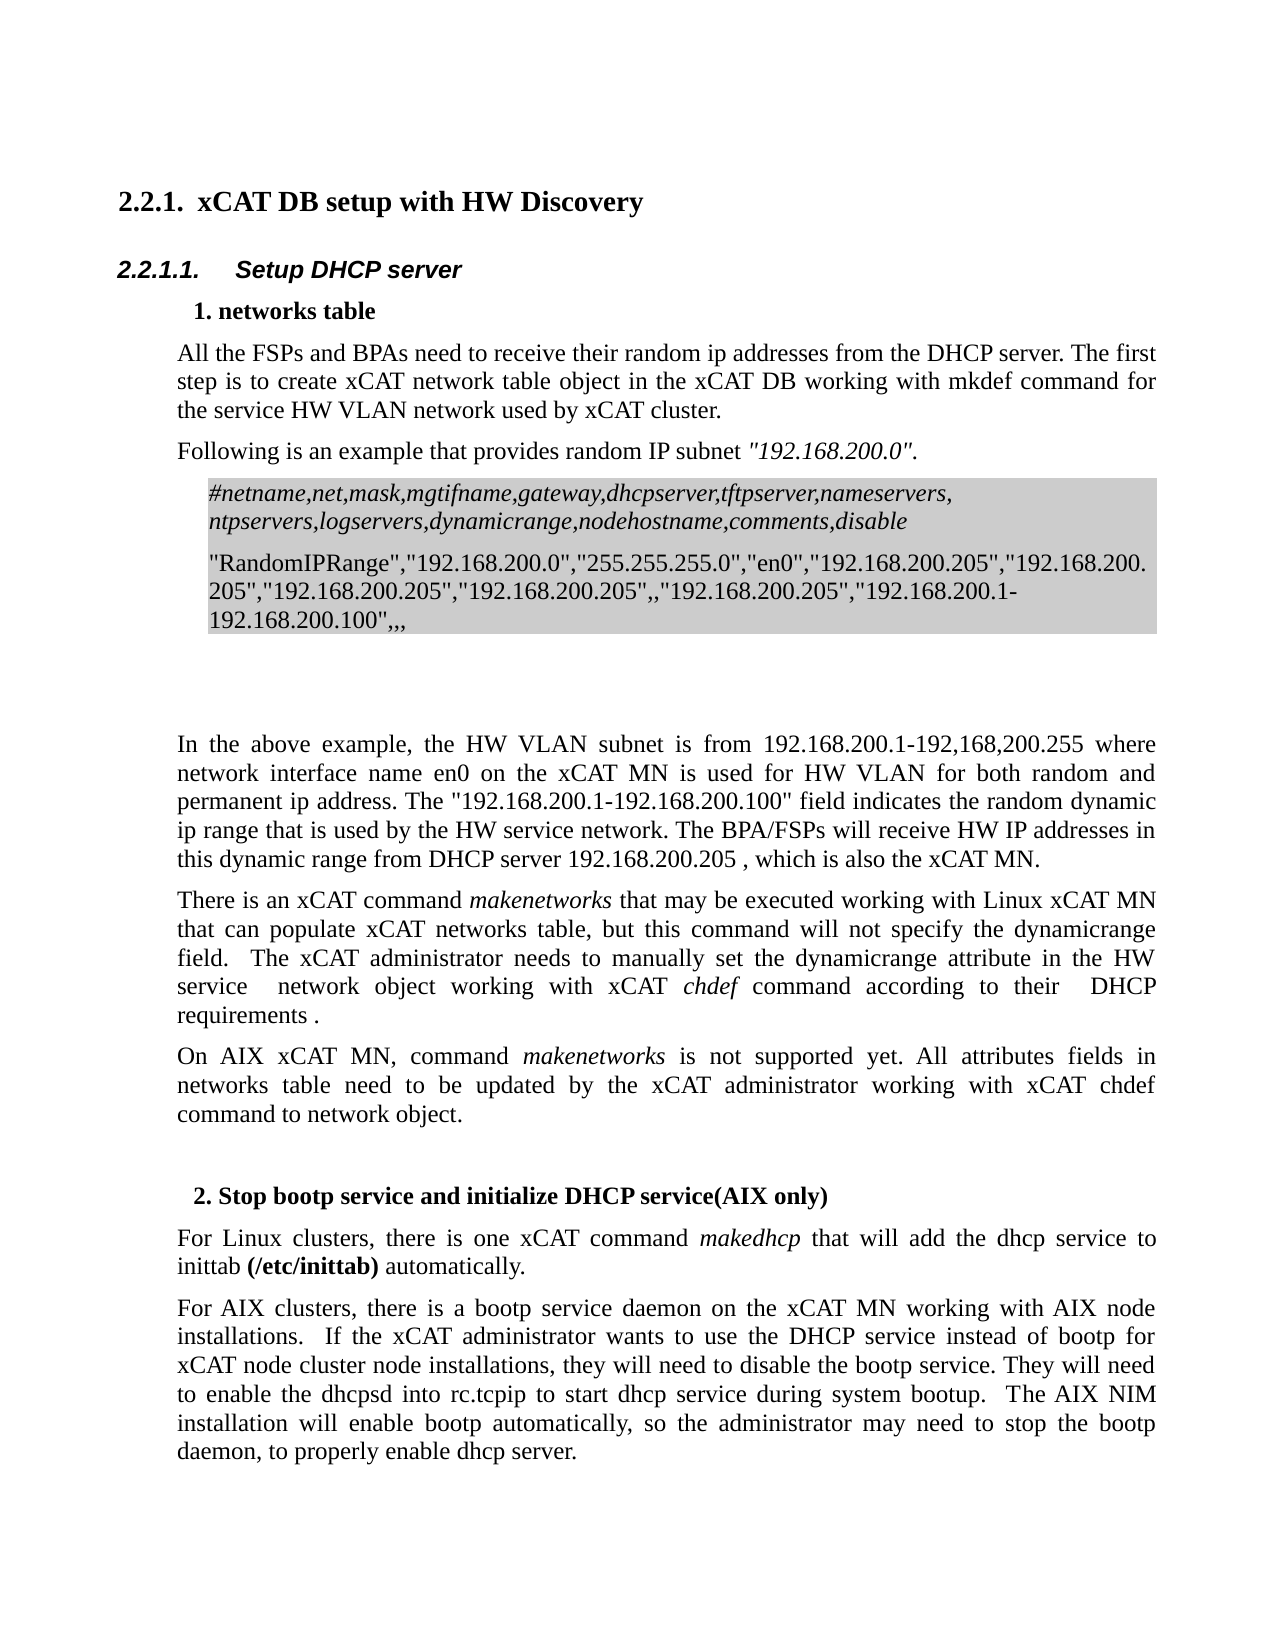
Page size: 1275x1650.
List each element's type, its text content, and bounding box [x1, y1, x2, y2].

text For AIX clusters, there is a bootp service daemon on the xCAT MN working with AIX node installations. If the xCAT administrator wants to use the DHCP service instead of bootp for xCAT node cluster node installations, they will need to disable the bootp service. They will need to enable the dhcpsd into rc.tcpip to start dhcp service during system bootup. The AIX NIM installation will enable bootp automatically, so the administrator may need to stop the bootp daemon, to properly enable dhcp server. [177, 1293, 1157, 1465]
list 2. Stop bootp service and initialize DHCP service(AIX only) [156, 1181, 1157, 1210]
text #netname,net,mask,mgtifname,gateway,dhcpserver,tftpserver,nameservers, ntpservers,logservers,dynamicrange,nodehostname,comments,disable [208, 478, 1157, 535]
text Following is an example that provides random IP subnet "192.168.200.0". [177, 436, 1157, 465]
subtitle xCAT DB setup with HW Discovery [118, 184, 1157, 218]
list 1. networks table [156, 296, 1157, 325]
list On AIX xCAT MN, command makenetworks is not supported yet. All attributes fields in networks table need to be updated by the xCAT administrator working with xCAT chdef command to network object. [177, 1041, 1157, 1128]
text "RandomIPRange","192.168.200.0","255.255.255.0","en0","192.168.200.205","192.168.200.205","192.168.200.205","192.168.200.205",,"192.168.200.205","192.168.200.1-192.168.200.100",,, [208, 548, 1157, 634]
text For Linux clusters, there is one xCAT command makedhcp that will add the dhcp service to inittab (/etc/inittab) automatically. [177, 1223, 1157, 1280]
text In the above example, the HW VLAN subnet is from 192.168.200.1-192,168,200.255 where network interface name en0 on the xCAT MN is used for HW VLAN for both random and permanent ip address. The "192.168.200.1-192.168.200.100" field indicates the random dynamic ip range that is used by the HW service network. The BPA/FSPs will receive HW IP addresses in this dynamic range from DHCP server 192.168.200.205 , which is also the xCAT MN. [177, 729, 1157, 873]
list All the FSPs and BPAs need to receive their random ip addresses from the DHCP server. The first step is to create xCAT network table object in the xCAT DB working with mkdef command for the service HW VLAN network used by xCAT cluster. [177, 338, 1157, 424]
text There is an xCAT command makenetworks that may be executed working with Linux xCAT MN that can populate xCAT networks table, but this command will not specify the dynamicrange field. The xCAT administrator needs to manually set the dynamicrange attribute in the HW service network object working with xCAT chdef command according to their DHCP requirements . [177, 885, 1157, 1029]
subtitle Setup DHCP server [117, 255, 1157, 284]
